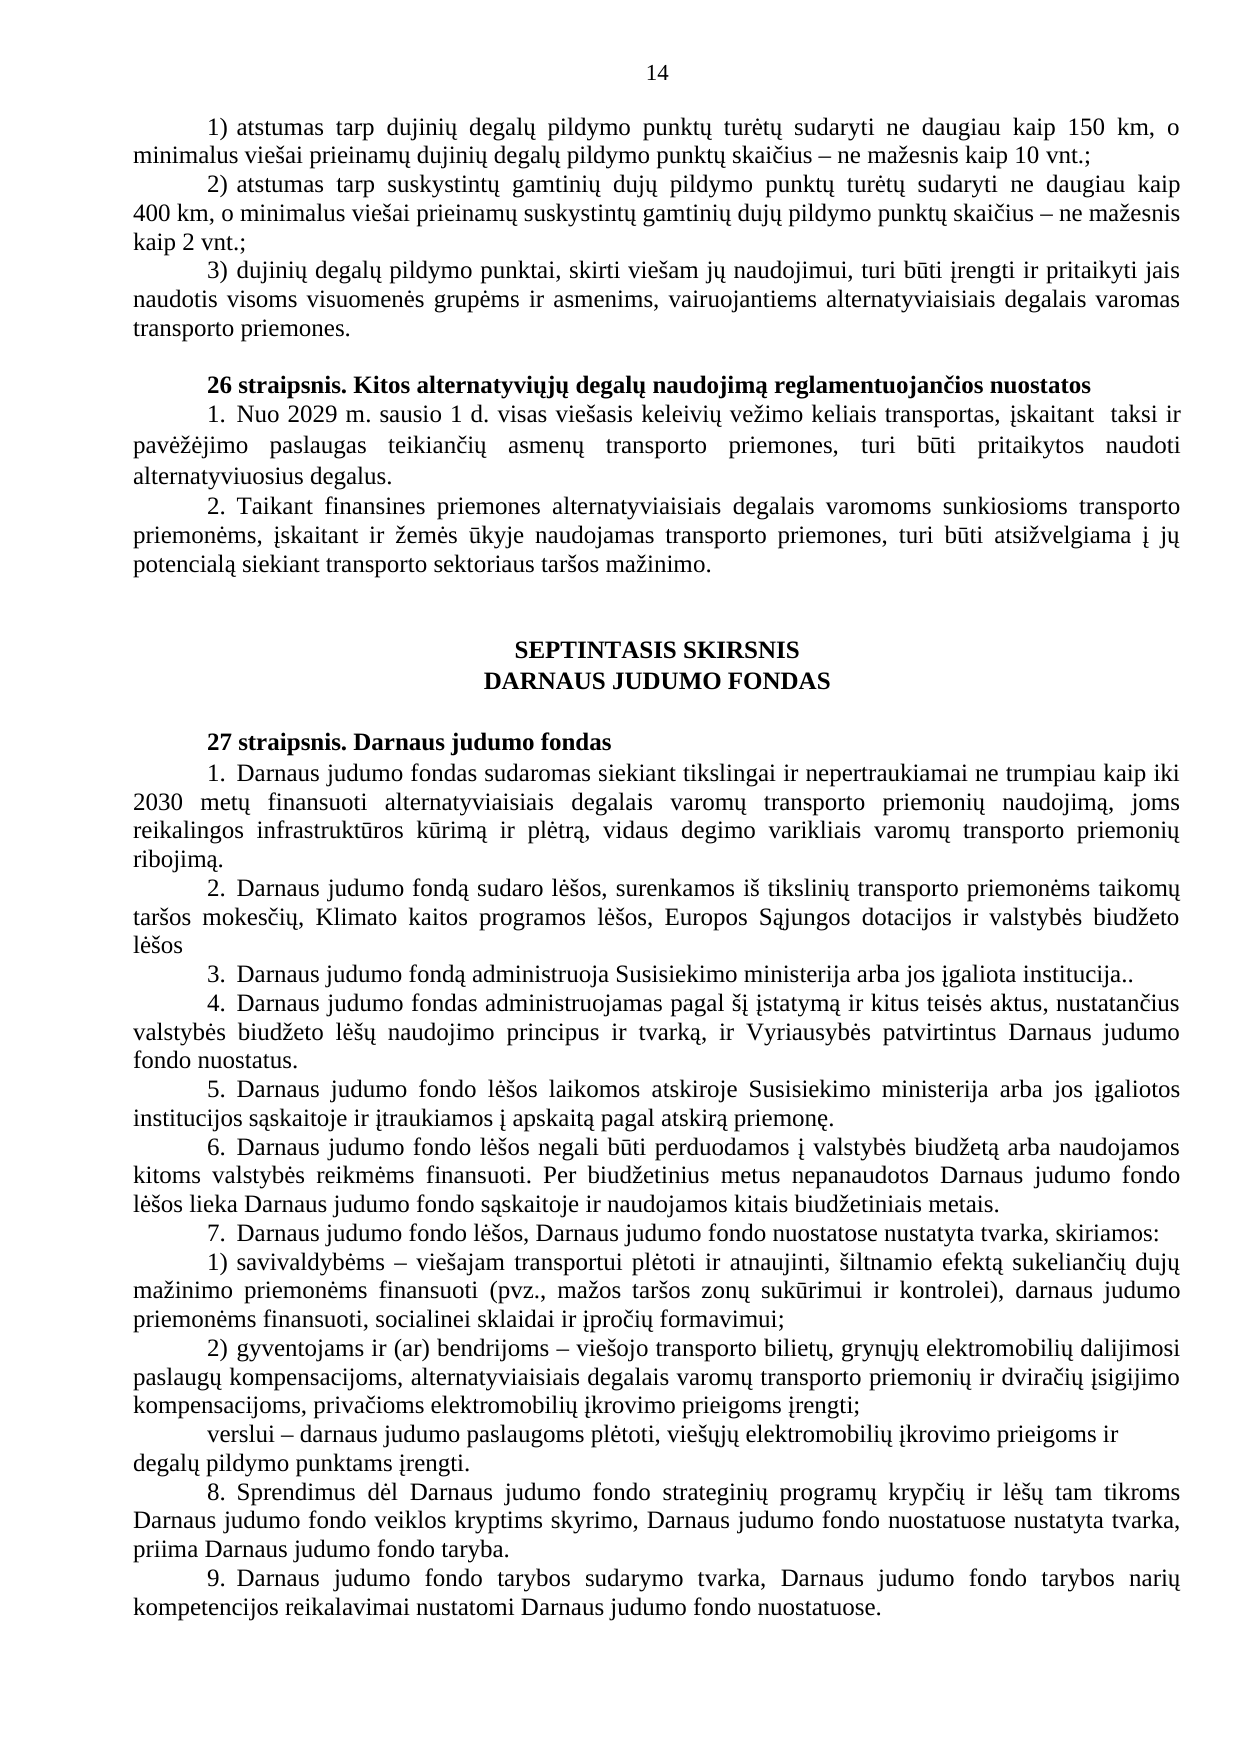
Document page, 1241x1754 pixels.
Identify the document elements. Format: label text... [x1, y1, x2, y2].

text 3. Darnaus judumo fondą administruoja Susisiekimo ministerija arba jos įgaliota institucija.. [133, 959, 1181, 988]
text 1. Darnaus judumo fondas sudaromas siekiant tikslingai ir nepertraukiamai ne trumpiau kaip iki 2030 metų finansuoti alternatyviaisiais degalais varomų transporto priemonių naudojimą, joms reikalingos infrastruktūros kūrimą ir plėtrą, vidaus degimo varikliais varomų transporto priemonių ribojimą. [133, 758, 1181, 873]
text 5. Darnaus judumo fondo lėšos laikomos atskiroje Susisiekimo ministerija arba jos įgaliotos institucijos sąskaitoje ir įtraukiamos į apskaitą pagal atskirą priemonę. [133, 1074, 1181, 1132]
text 2. Darnaus judumo fondą sudaro lėšos, surenkamos iš tikslinių transporto priemonėms taikomų taršos mokesčių, Klimato kaitos programos lėšos, Europos Sąjungos dotacijos ir valstybės biudžeto lėšos [133, 873, 1181, 959]
text SEPTINTASIS SKIRSNIS [133, 635, 1181, 664]
text verslui – darnaus judumo paslaugoms plėtoti, viešųjų elektromobilių įkrovimo prieigoms ir degalų pildymo punktams įrengti. [133, 1419, 1181, 1477]
text 7. Darnaus judumo fondo lėšos, Darnaus judumo fondo nuostatose nustatyta tvarka, skiriamos: [133, 1218, 1181, 1247]
text 1) atstumas tarp dujinių degalų pildymo punktų turėtų sudaryti ne daugiau kaip 150 km, o minimalus viešai prieinamų dujinių degalų pildymo punktų skaičius – ne mažesnis kaip 10 vnt.; [133, 112, 1181, 169]
text 26 straipsnis. Kitos alternatyviųjų degalų naudojimą reglamentuojančios nuostatos [133, 371, 1181, 399]
text 4. Darnaus judumo fondas administruojamas pagal šį įstatymą ir kitus teisės aktus, nustatančius valstybės biudžeto lėšų naudojimo principus ir tvarką, ir Vyriausybės patvirtintus Darnaus judumo fondo nuostatus. [133, 988, 1181, 1074]
text 8. Sprendimus dėl Darnaus judumo fondo strateginių programų krypčių ir lėšų tam tikroms Darnaus judumo fondo veiklos kryptims skyrimo, Darnaus judumo fondo nuostatuose nustatyta tvarka, priima Darnaus judumo fondo taryba. [133, 1477, 1181, 1563]
text 3) dujinių degalų pildymo punktai, skirti viešam jų naudojimui, turi būti įrengti ir pritaikyti jais naudotis visoms visuomenės grupėms ir asmenims, vairuojantiems alternatyviaisiais degalais varomas transporto priemones. [133, 256, 1181, 342]
text 2) gyventojams ir (ar) bendrijoms – viešojo transporto bilietų, grynųjų elektromobilių dalijimosi paslaugų kompensacijoms, alternatyviaisiais degalais varomų transporto priemonių ir dviračių įsigijimo kompensacijoms, privačioms elektromobilių įkrovimo prieigoms įrengti; [133, 1333, 1181, 1419]
text DARNAUS JUDUMO FONDAS [133, 666, 1181, 695]
text 2. Taikant finansines priemones alternatyviaisiais degalais varomoms sunkiosioms transporto priemonėms, įskaitant ir žemės ūkyje naudojamas transporto priemones, turi būti atsižvelgiama į jų potencialą siekiant transporto sektoriaus taršos mažinimo. [133, 491, 1181, 578]
text 1. Nuo 2029 m. sausio 1 d. visas viešasis keleivių vežimo keliais transportas, įskaitant taksi ir pavėžėjimo paslaugas teikiančių asmenų transporto priemones, turi būti pritaikytos naudoti alternatyviuosius degalus. [133, 399, 1181, 489]
text 9. Darnaus judumo fondo tarybos sudarymo tvarka, Darnaus judumo fondo tarybos narių kompetencijos reikalavimai nustatomi Darnaus judumo fondo nuostatuose. [133, 1563, 1181, 1621]
text 27 straipsnis. Darnaus judumo fondas [133, 727, 1181, 756]
text 1) savivaldybėms – viešajam transportui plėtoti ir atnaujinti, šiltnamio efektą sukeliančių dujų mažinimo priemonėms finansuoti (pvz., mažos taršos zonų sukūrimui ir kontrolei), darnaus judumo priemonėms finansuoti, socialinei sklaidai ir įpročių formavimui; [133, 1247, 1181, 1333]
text 2) atstumas tarp suskystintų gamtinių dujų pildymo punktų turėtų sudaryti ne daugiau kaip 400 km, o minimalus viešai prieinamų suskystintų gamtinių dujų pildymo punktų skaičius – ne mažesnis kaip 2 vnt.; [133, 169, 1181, 256]
text 6. Darnaus judumo fondo lėšos negali būti perduodamos į valstybės biudžetą arba naudojamos kitoms valstybės reikmėms finansuoti. Per biudžetinius metus nepanaudotos Darnaus judumo fondo lėšos lieka Darnaus judumo fondo sąskaitoje ir naudojamos kitais biudžetiniais metais. [133, 1132, 1181, 1218]
